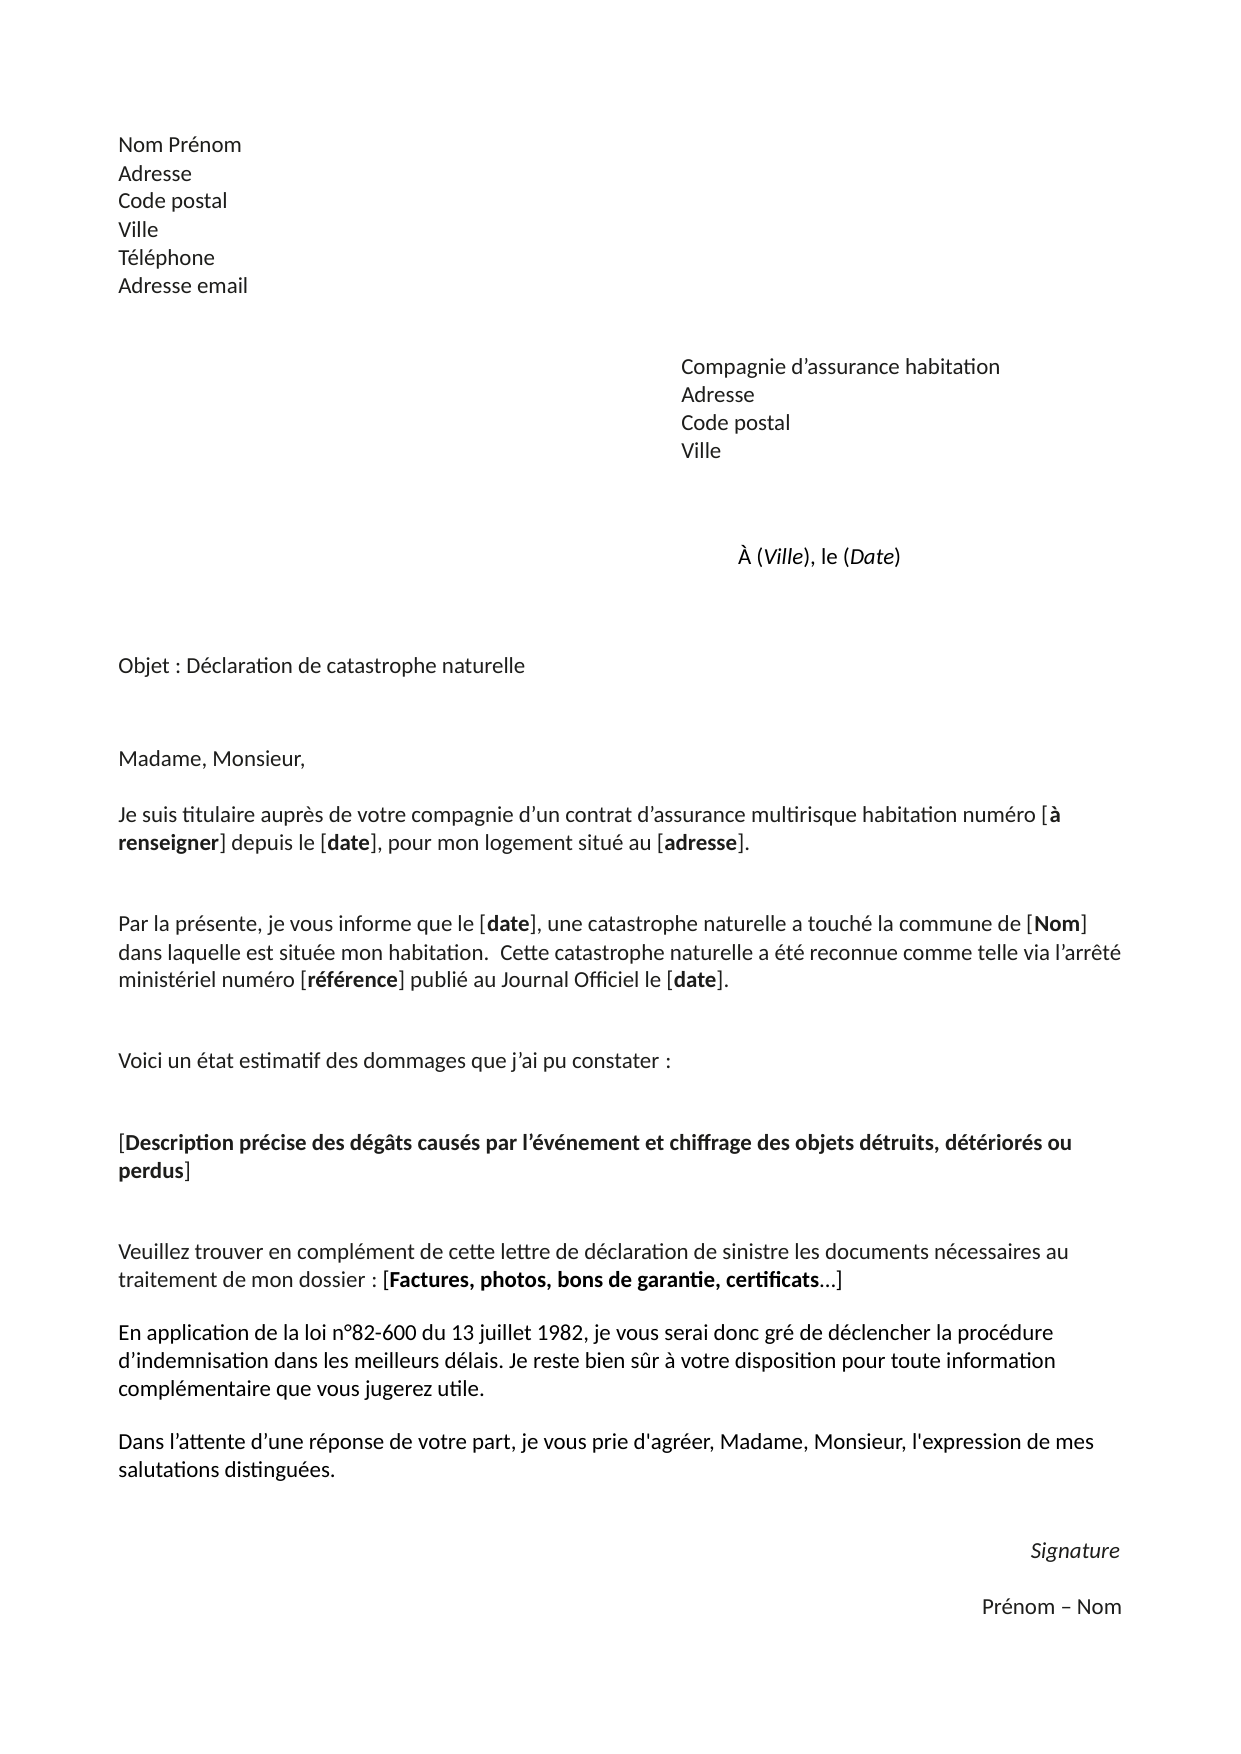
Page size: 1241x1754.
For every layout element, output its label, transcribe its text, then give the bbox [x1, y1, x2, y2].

text Voici un état estimatif des dommages que j’ai pu constater : [118, 1047, 1122, 1075]
text Objet : Déclaration de catastrophe naturelle [118, 623, 1122, 679]
text Nom Prénom Adresse Code postal Ville Téléphone Adresse email [118, 131, 1122, 299]
text En application de la loi n°82-600 du 13 juillet 1982, je vous serai donc gré de déclencher la procédure d’indemnisation dans les meilleurs délais. Je reste bien sûr à votre disposition pour toute information complémentaire que vous jugerez utile. [118, 1318, 1122, 1402]
text À (Ville), le (Date) [118, 542, 1122, 570]
text Compagnie d’assurance habitation Adresse Code postal Ville [681, 324, 1122, 464]
text Veuillez trouver en complément de cette lettre de déclaration de sinistre les documents nécessaires au traitement de mon dossier : [Factures, photos, bons de garantie, certificats…] [118, 1237, 1122, 1293]
text Madame, Monsieur, Je suis titulaire auprès de votre compagnie d’un contrat d’assurance multirisque habitation numéro [à renseigner] depuis le [date], pour mon logement situé au [adresse]. [118, 744, 1122, 857]
text Signature Prénom – Nom [118, 1536, 1122, 1620]
text Dans l’attente d’une réponse de votre part, je vous prie d'agréer, Madame, Monsieur, l'expression de mes salutations distinguées. [118, 1427, 1122, 1511]
text Par la présente, je vous informe que le [date], une catastrophe naturelle a touché la commune de [Nom] dans laquelle est située mon habitation. Cette catastrophe naturelle a été reconnue comme telle via l’arrêté ministériel numéro [référence] publié au Journal Officiel le [date]. [118, 909, 1122, 994]
text [Description précise des dégâts causés par l’événement et chiffrage des objets détruits, détériorés ou perdus] [118, 1128, 1122, 1184]
